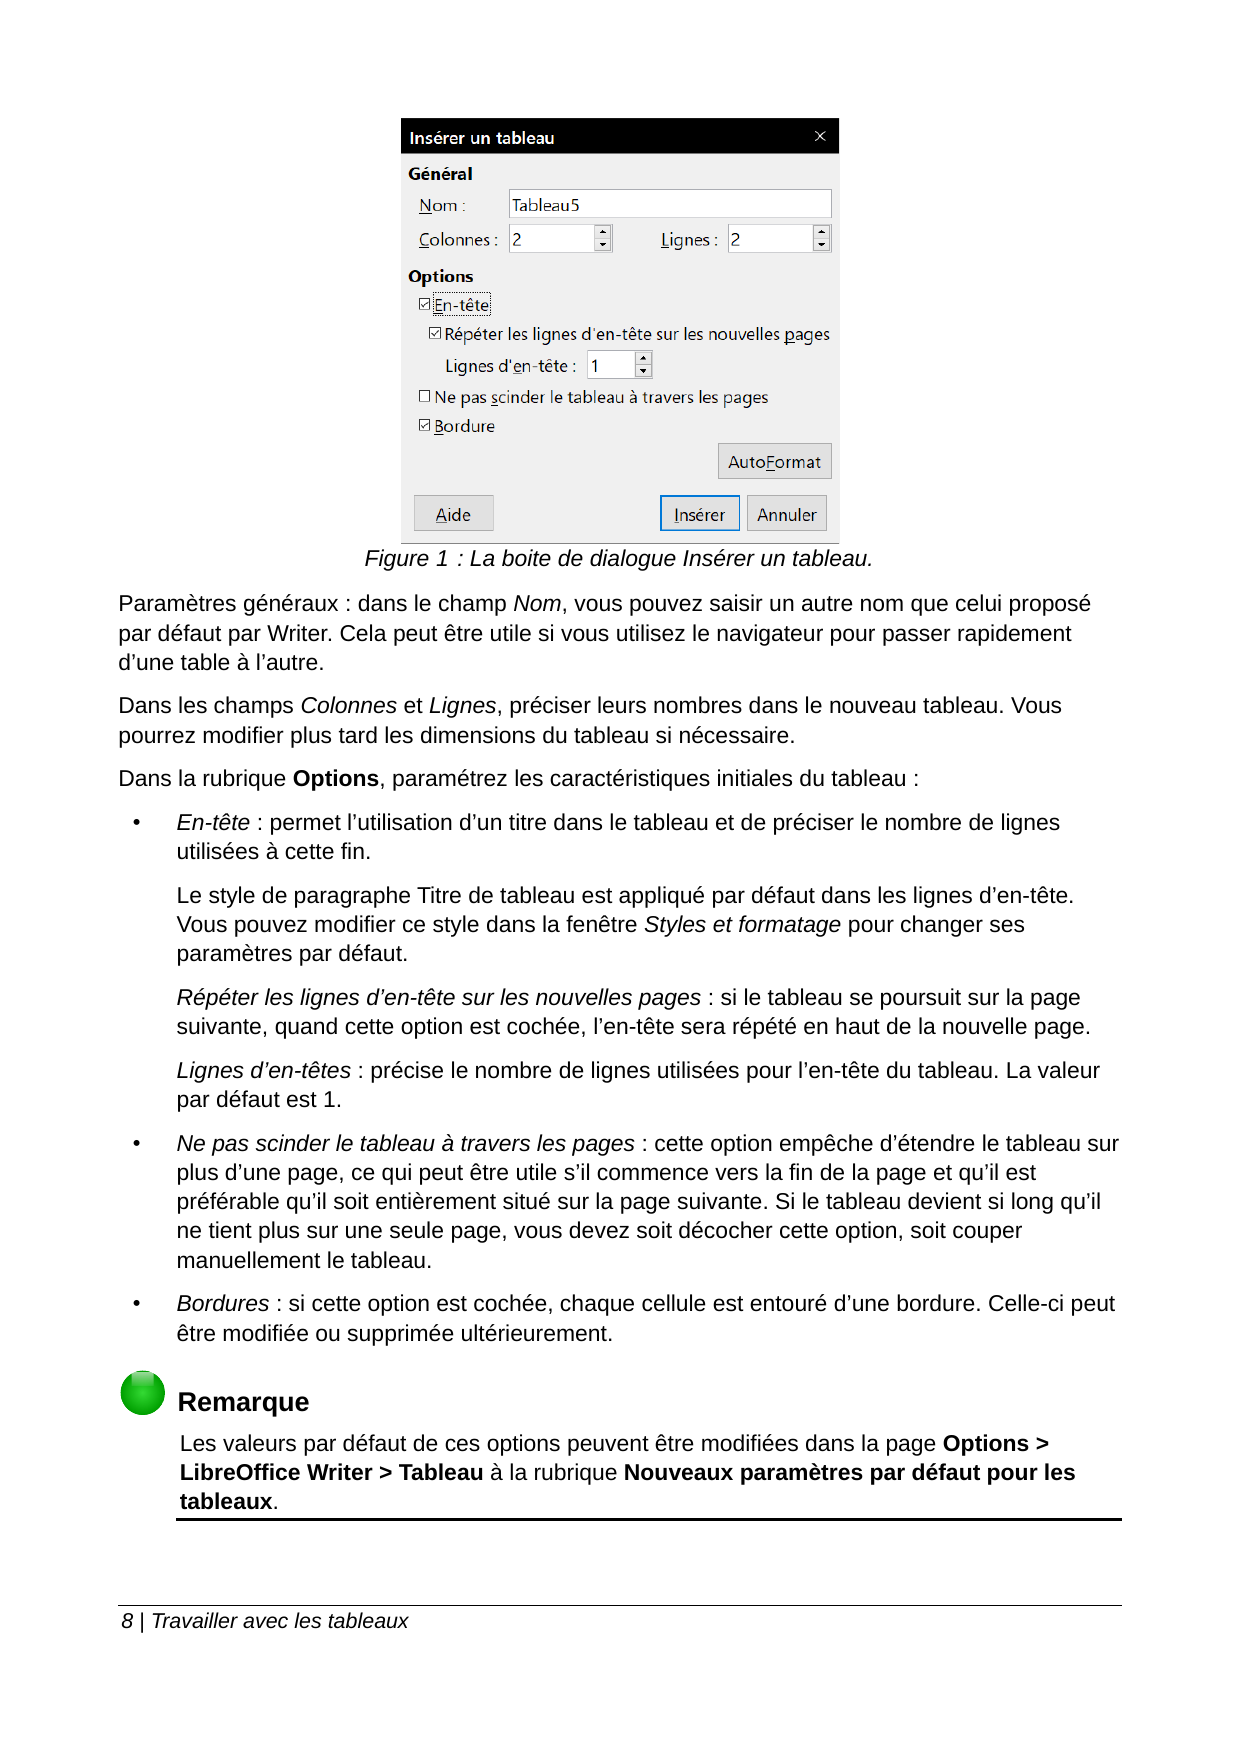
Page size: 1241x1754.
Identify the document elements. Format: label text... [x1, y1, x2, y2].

list Répéter les lignes d’en-tête sur les nouvelles pages : si le tableau se poursuit sur la page suivante, quand cette option est cochée, l’en-tête sera répété en haut de la nouvelle page. [133, 981, 1122, 1040]
text Figure 1 : La boite de dialogue Insérer un tableau. [118, 543, 1122, 573]
picture [401, 118, 840, 544]
text Dans la rubrique Options, paramétrez les caractéristiques initiales du tableau : [118, 763, 1122, 792]
text Dans les champs Colonnes et Lignes, préciser leurs nombres dans le nouveau tableau. Vous pourrez modifier plus tard les dimensions du tableau si nécessaire. [118, 690, 1122, 748]
list Le style de paragraphe Titre de tableau est appliqué par défaut dans les lignes d’en-tête. Vous pouvez modifier ce style dans la fenêtre Styles et formatage pour changer ses paramètres par défaut. [133, 879, 1122, 967]
list Ne pas scinder le tableau à travers les pages : cette option empêche d’étendre le tableau sur plus d’une page, ce qui peut être utile s’il commence vers la fin de la page et qu’il est préférable qu’il soit entièrement situé sur la page suivante. Si le tableau devient si long qu’il ne tient plus sur une seule page, vous devez soit décocher cette option, soit couper manuellement le tableau. [133, 1127, 1122, 1273]
text Paramètres généraux : dans le champ Nom, vous pouvez saisir un autre nom que celui proposé par défaut par Writer. Cela peut être utile si vous utilisez le navigateur pour passer rapidement d’une table à l’autre. [118, 588, 1122, 675]
text Les valeurs par défaut de ces options peuvent être modifiées dans la page Options > LibreOffice Writer > Tableau à la rubrique Nouveaux paramètres par défaut pour les tableaux. [176, 1425, 1122, 1518]
list Lignes d’en-têtes : précise le nombre de lignes utilisées pour l’en-tête du tableau. La valeur par défaut est 1. [133, 1054, 1122, 1113]
subtitle Remarque [118, 1368, 1122, 1417]
list En-tête : permet l’utilisation d’un titre dans le tableau et de préciser le nombre de lignes utilisées à cette fin. [133, 806, 1122, 865]
list Bordures : si cette option est cochée, chaque cellule est entouré d’une bordure. Celle-ci peut être modifiée ou supprimée ultérieurement. [133, 1288, 1122, 1346]
